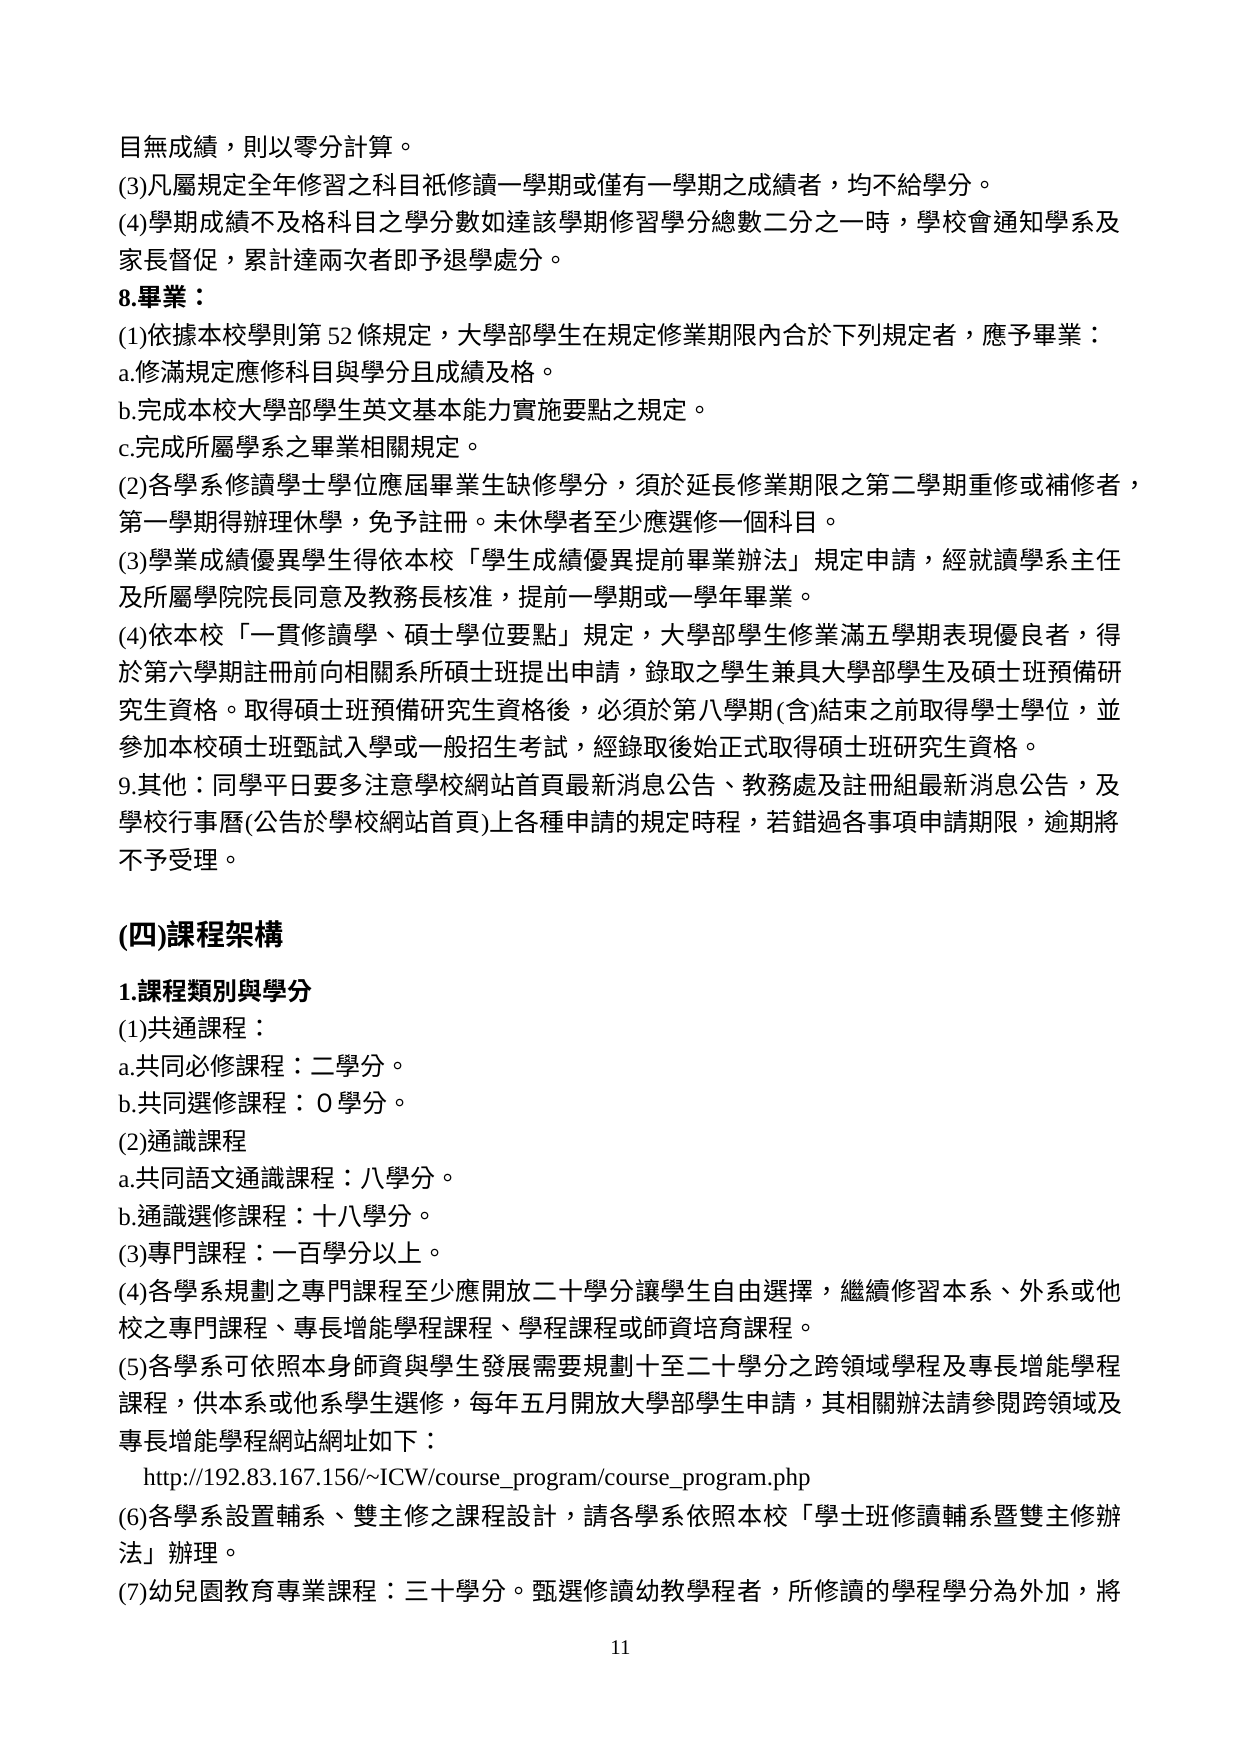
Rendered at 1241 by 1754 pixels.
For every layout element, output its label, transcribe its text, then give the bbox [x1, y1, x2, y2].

text c.完成所屬學系之畢業相關規定。 [118, 427, 1122, 464]
text (2)通識課程 [118, 1120, 1122, 1158]
text (4)依本校「一貫修讀學、碩士學位要點」規定，大學部學生修業滿五學期表現優良者，得於第六學期註冊前向相關系所碩士班提出申請，錄取之學生兼具大學部學生及碩士班預備研究生資格。取得碩士班預備研究生資格後，必須於第八學期(含)結束之前取得學士學位，並參加本校碩士班甄試入學或一般招生考試，經錄取後始正式取得碩士班研究生資格。 [118, 614, 1122, 764]
text a.修滿規定應修科目與學分且成績及格。 [118, 352, 1122, 389]
text 目無成績，則以零分計算。 [118, 127, 1122, 164]
text 1.課程類別與學分 [118, 970, 1122, 1008]
text a.共同語文通識課程：八學分。 [118, 1158, 1122, 1195]
text (4)各學系規劃之專門課程至少應開放二十學分讓學生自由選擇，繼續修習本系、外系或他校之專門課程、專長增能學程課程、學程課程或師資培育課程。 [118, 1270, 1122, 1345]
text (7)幼兒園教育專業課程：三十學分。甄選修讀幼教學程者，所修讀的學程學分為外加，將 [118, 1570, 1122, 1608]
text (1)共通課程： [118, 1008, 1122, 1045]
text (2)各學系修讀學士學位應屆畢業生缺修學分，須於延長修業期限之第二學期重修或補修者，第一學期得辦理休學，免予註冊。未休學者至少應選修一個科目。 [118, 464, 1122, 539]
text b.共同選修課程：０學分。 [118, 1083, 1122, 1120]
text b.通識選修課程：十八學分。 [118, 1195, 1122, 1233]
text http://192.83.167.156/~ICW/course_program/course_program.php [118, 1458, 1122, 1495]
text a.共同必修課程：二學分。 [118, 1045, 1122, 1083]
text 8.畢業： [118, 277, 1122, 314]
text (3)專門課程：一百學分以上。 [118, 1233, 1122, 1270]
text (四)課程架構 [118, 895, 1122, 970]
text (3)凡屬規定全年修習之科目祇修讀一學期或僅有一學期之成績者，均不給學分。 [118, 164, 1122, 202]
text (3)學業成績優異學生得依本校「學生成績優異提前畢業辦法」規定申請，經就讀學系主任及所屬學院院長同意及教務長核准，提前一學期或一學年畢業。 [118, 539, 1122, 614]
text b.完成本校大學部學生英文基本能力實施要點之規定。 [118, 389, 1122, 427]
text (4)學期成績不及格科目之學分數如達該學期修習學分總數二分之一時，學校會通知學系及家長督促，累計達兩次者即予退學處分。 [118, 202, 1122, 277]
text 9.其他：同學平日要多注意學校網站首頁最新消息公告、教務處及註冊組最新消息公告，及學校行事曆(公告於學校網站首頁)上各種申請的規定時程，若錯過各事項申請期限，逾期將不予受理。 [118, 764, 1122, 877]
text (5)各學系可依照本身師資與學生發展需要規劃十至二十學分之跨領域學程及專長增能學程課程，供本系或他系學生選修，每年五月開放大學部學生申請，其相關辦法請參閱跨領域及專長增能學程網站網址如下： [118, 1345, 1122, 1458]
text (1)依據本校學則第52條規定，大學部學生在規定修業期限內合於下列規定者，應予畢業： [118, 314, 1122, 352]
text (6)各學系設置輔系、雙主修之課程設計，請各學系依照本校「學士班修讀輔系暨雙主修辦法」辦理。 [118, 1495, 1122, 1570]
